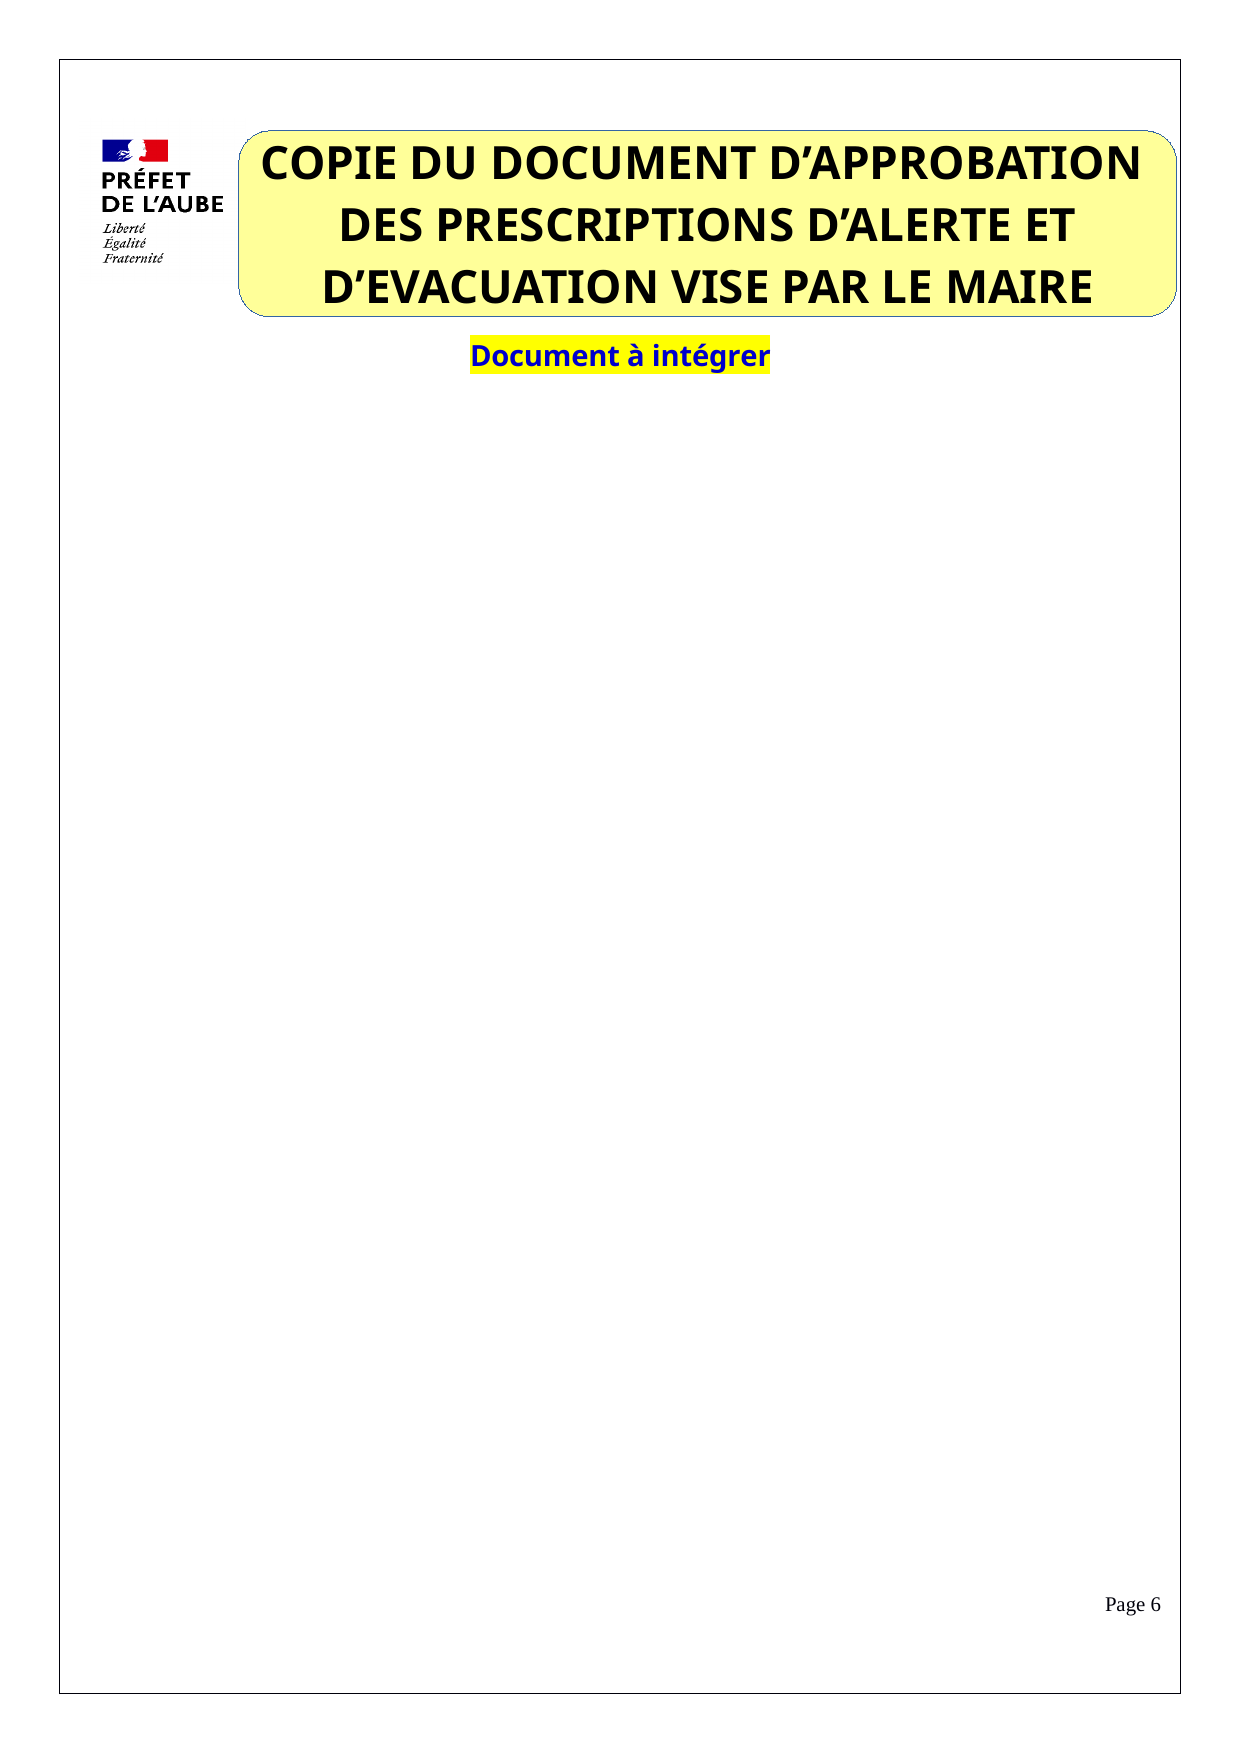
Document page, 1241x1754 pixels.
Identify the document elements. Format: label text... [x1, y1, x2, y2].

text Document à intégrer [89, 335, 1151, 374]
picture [79, 118, 246, 284]
